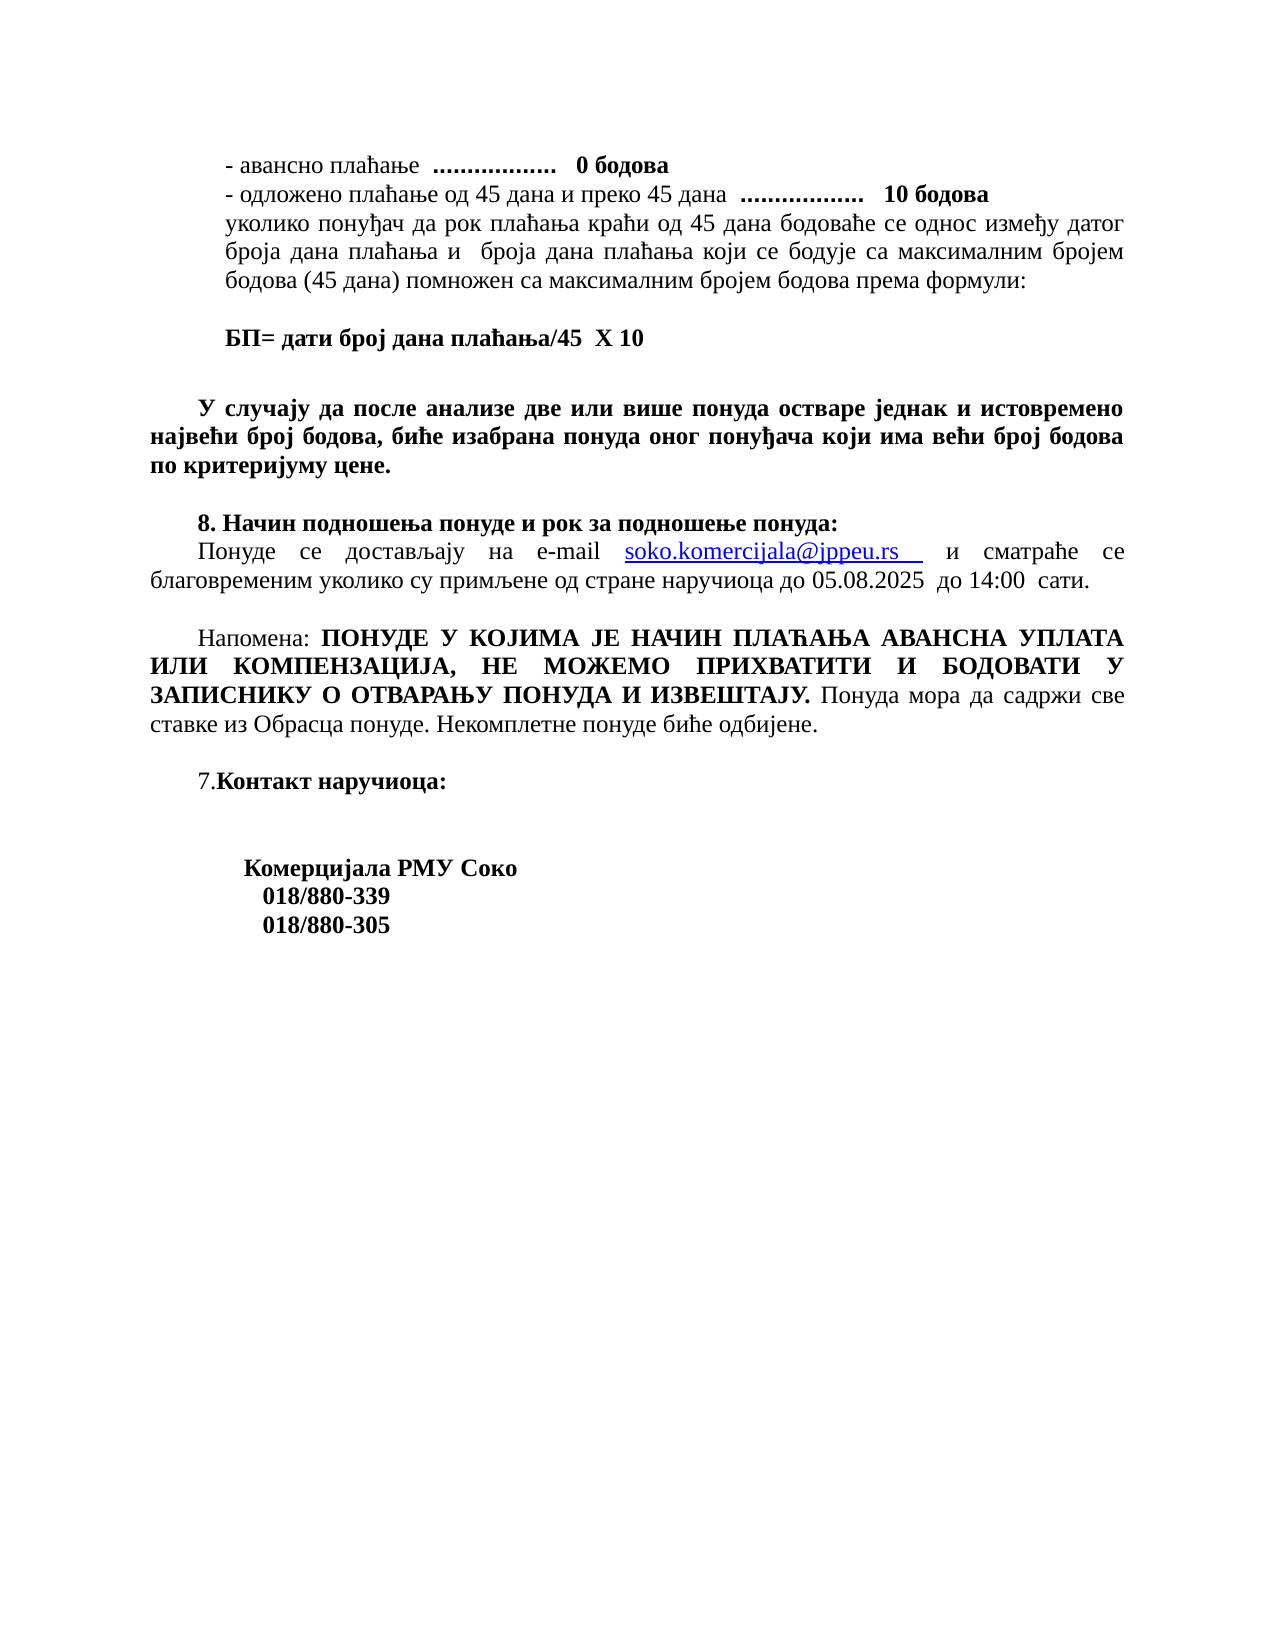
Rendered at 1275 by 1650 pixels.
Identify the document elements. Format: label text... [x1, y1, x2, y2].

text 018/880-339 [225, 881, 1125, 910]
text уколико понуђач да рок плаћања краћи од 45 дана бодоваће се однос између датог броја дана плаћања и броја дана плаћања који се бодује са максималним бројем бодова (45 дана) помножен са максималним бројем бодова према формули: [225, 208, 1125, 294]
text - авансно плаћање .................. 0 бодова [225, 150, 1125, 179]
text - одложено плаћање од 45 дана и преко 45 дана .................. 10 бодова [225, 179, 1125, 208]
list Контакт наручиоца: [150, 766, 1125, 795]
text Комерцијала РМУ Соко [225, 853, 1125, 881]
text 8. Начин подношења понуде и рок за подношење понуда: [150, 508, 1125, 536]
text У случају да после анализе две или више понуда остваре једнак и истовремено највећи број бодова, биће изабрана понуда оног понуђача који има већи број бодова по критеријуму цене. [150, 393, 1125, 479]
text Напомена: ПОНУДЕ У КОЈИМА ЈЕ НАЧИН ПЛАЋАЊА АВАНСНА УПЛАТА ИЛИ КОМПЕНЗАЦИЈА, НЕ МОЖЕМО ПРИХВАТИТИ И БОДОВАТИ У ЗАПИСНИКУ О ОТВАРАЊУ ПОНУДА И ИЗВЕШТАЈУ. Понуда мора да садржи све ставке из Обрасца понуде. Некомплетне понуде биће одбијене. [150, 623, 1125, 738]
text БП= дати број дана плаћања/45 X 10 [225, 323, 1125, 351]
text Понуде се достављају на e-mail soko.komercijala@jppeu.rs и сматраће се благовременим уколико су примљене од стране наручиоца до 05.08.2025 до 14:00 сати. [150, 536, 1125, 594]
text 018/880-305 [225, 910, 1125, 939]
